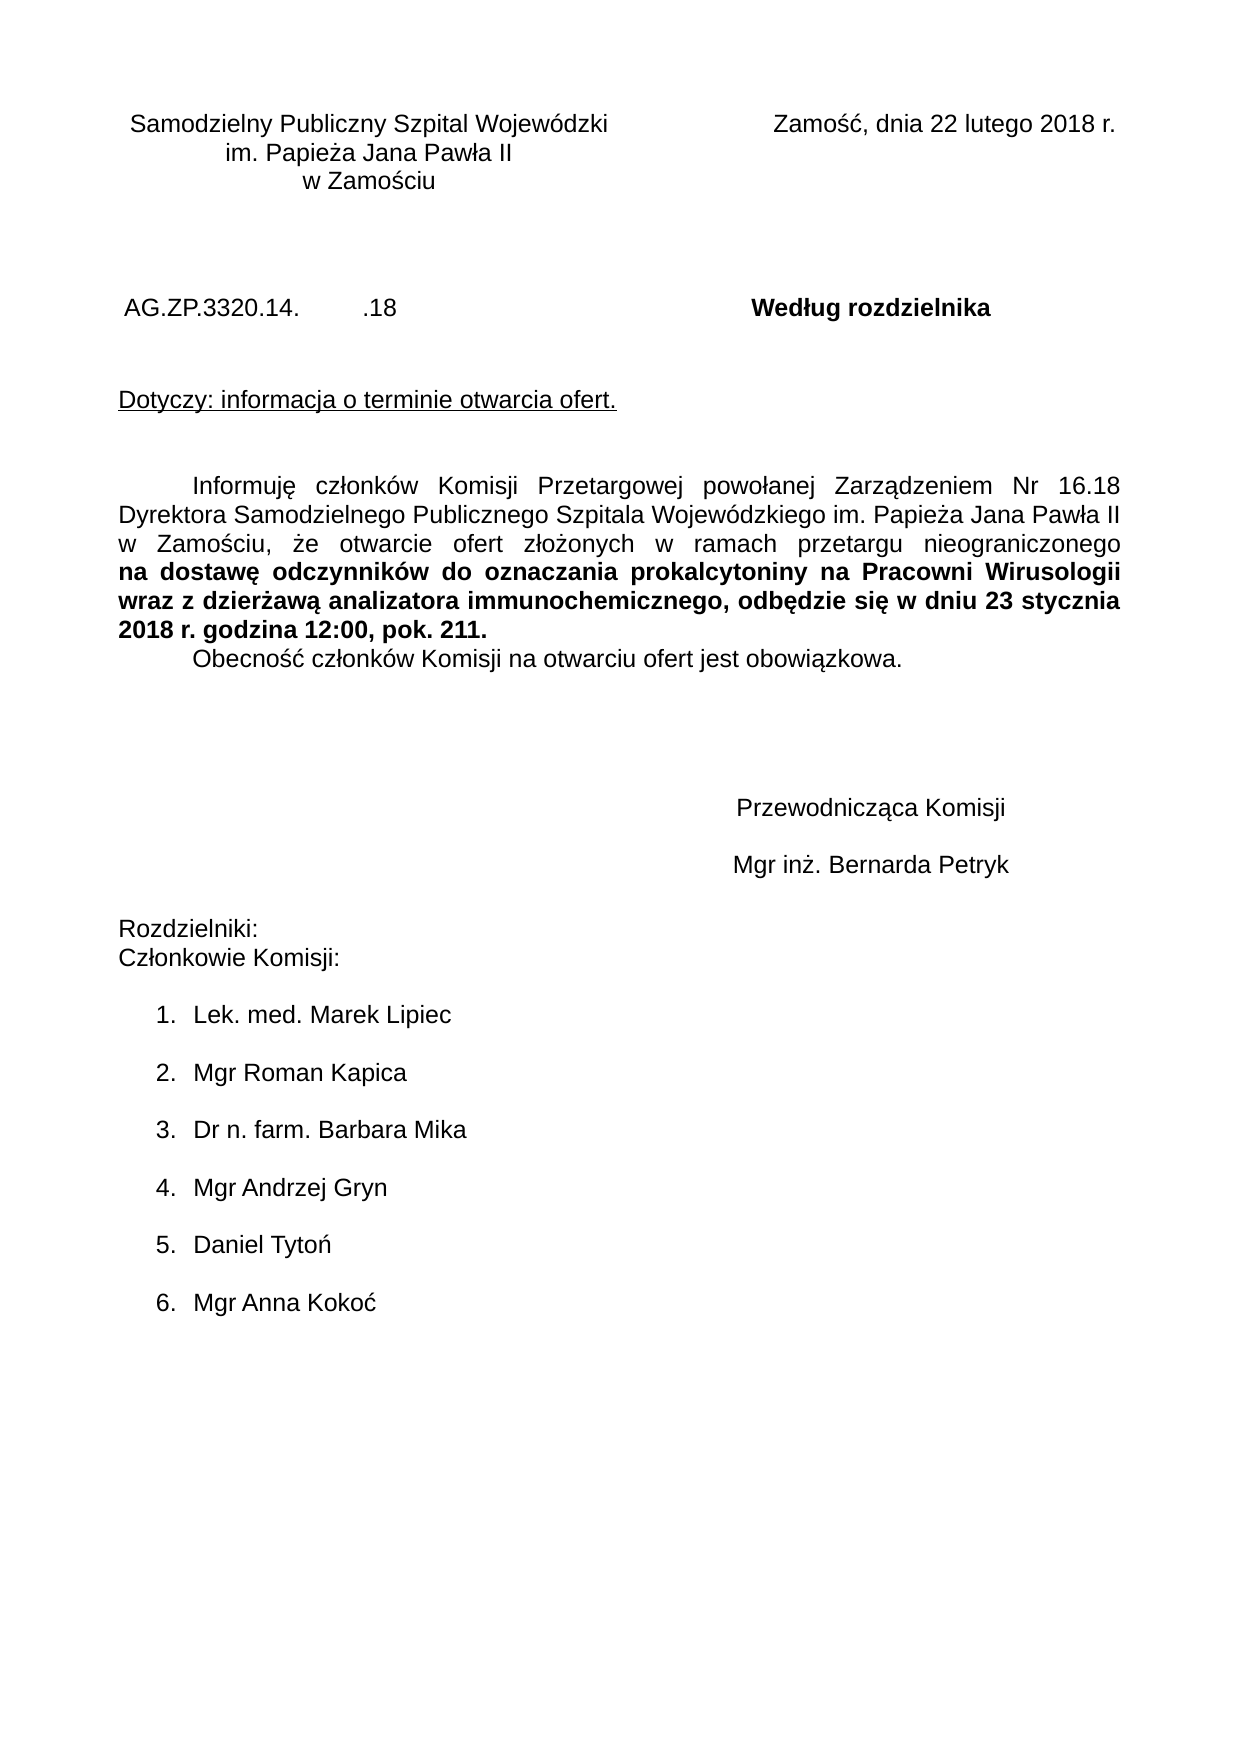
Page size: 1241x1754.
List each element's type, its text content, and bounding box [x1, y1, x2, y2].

text Dotyczy: informacja o terminie otwarcia ofert. [118, 385, 1122, 413]
text Obecność członków Komisji na otwarciu ofert jest obowiązkowa. [118, 643, 1122, 672]
text Członkowie Komisji: [118, 942, 1122, 971]
table_header Przewodnicząca Komisji Mgr inż. Bernarda Petryk [620, 787, 1122, 885]
list Mgr Anna Kokoć [156, 1287, 1122, 1316]
table_cell Według rozdzielnika [620, 287, 1122, 327]
list Mgr Andrzej Gryn [156, 1172, 1122, 1201]
list Dr n. farm. Barbara Mika [156, 1115, 1122, 1144]
table_cell AG.ZP.3320.14. .18 [118, 287, 620, 327]
table_header Zamość, dnia 22 lutego 2018 r. [620, 103, 1122, 287]
text Rozdzielniki: [118, 914, 1122, 942]
table_header [118, 787, 620, 885]
text Informuję członków Komisji Przetargowej powołanej Zarządzeniem Nr 16.18 Dyrektora Samodzielnego Publicznego Szpitala Wojewódzkiego im. Papieża Jana Pawła II w Zamościu, że otwarcie ofert złożonych w ramach przetargu nieograniczonego na dostawę odczynników do oznaczania prokalcytoniny na Pracowni Wirusologii wraz z dzierżawą analizatora immunochemicznego, odbędzie się w dniu 23 stycznia 2018 r. godzina 12:00, pok. 211. [118, 471, 1122, 643]
list Daniel Tytoń [156, 1230, 1122, 1259]
list Lek. med. Marek Lipiec [156, 1000, 1122, 1029]
table_header Samodzielny Publiczny Szpital Wojewódzki im. Papieża Jana Pawła II w Zamościu [118, 103, 620, 287]
list Mgr Roman Kapica [156, 1057, 1122, 1086]
